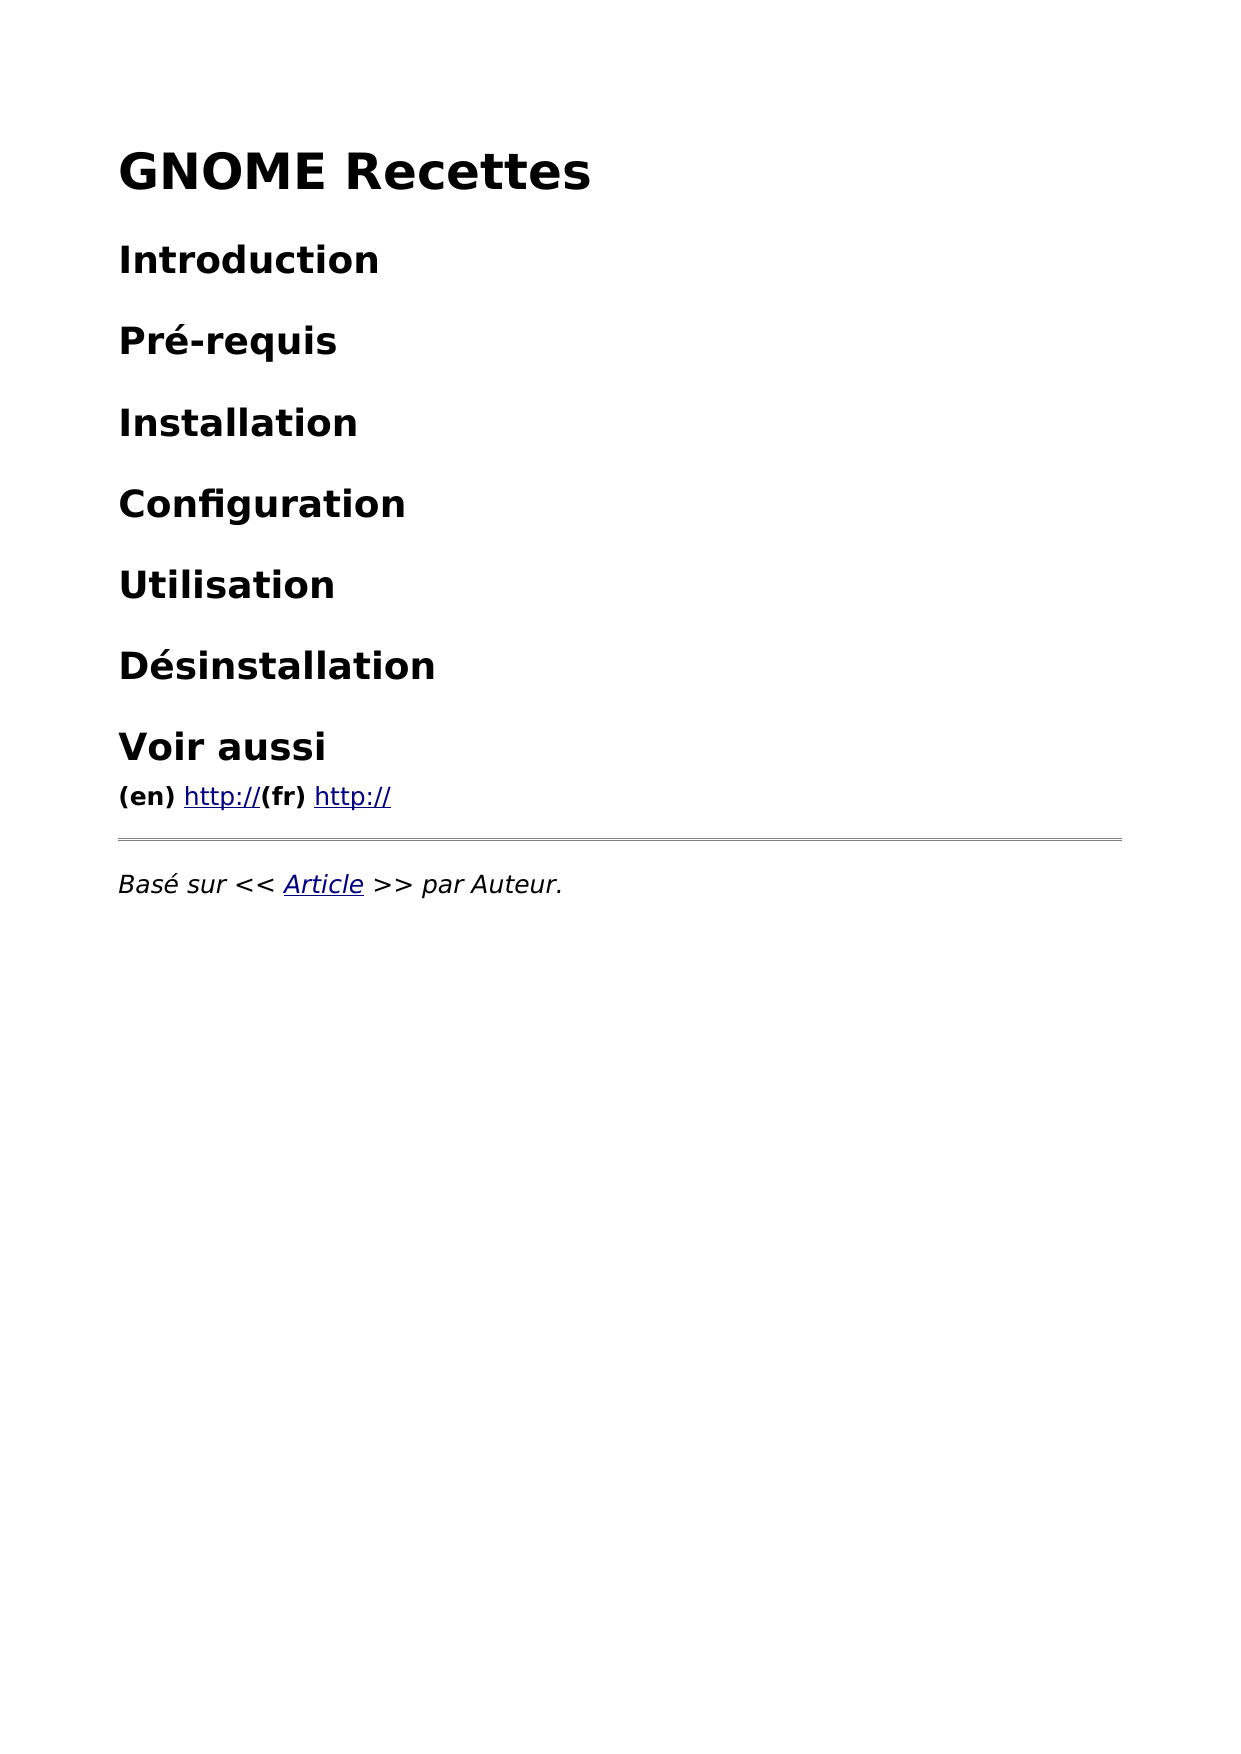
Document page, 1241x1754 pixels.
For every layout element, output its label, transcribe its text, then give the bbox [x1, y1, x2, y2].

subtitle Pré-requis [118, 320, 1122, 364]
subtitle Introduction [118, 239, 1122, 282]
subtitle Utilisation [118, 563, 1122, 607]
text (en) http://(fr) http:// [118, 782, 1122, 811]
subtitle Désinstallation [118, 644, 1122, 688]
text Basé sur << Article >> par Auteur. [118, 870, 1122, 899]
subtitle Installation [118, 401, 1122, 445]
subtitle GNOME Recettes [118, 143, 1122, 201]
subtitle Voir aussi [118, 726, 1122, 769]
subtitle Configuration [118, 482, 1122, 526]
